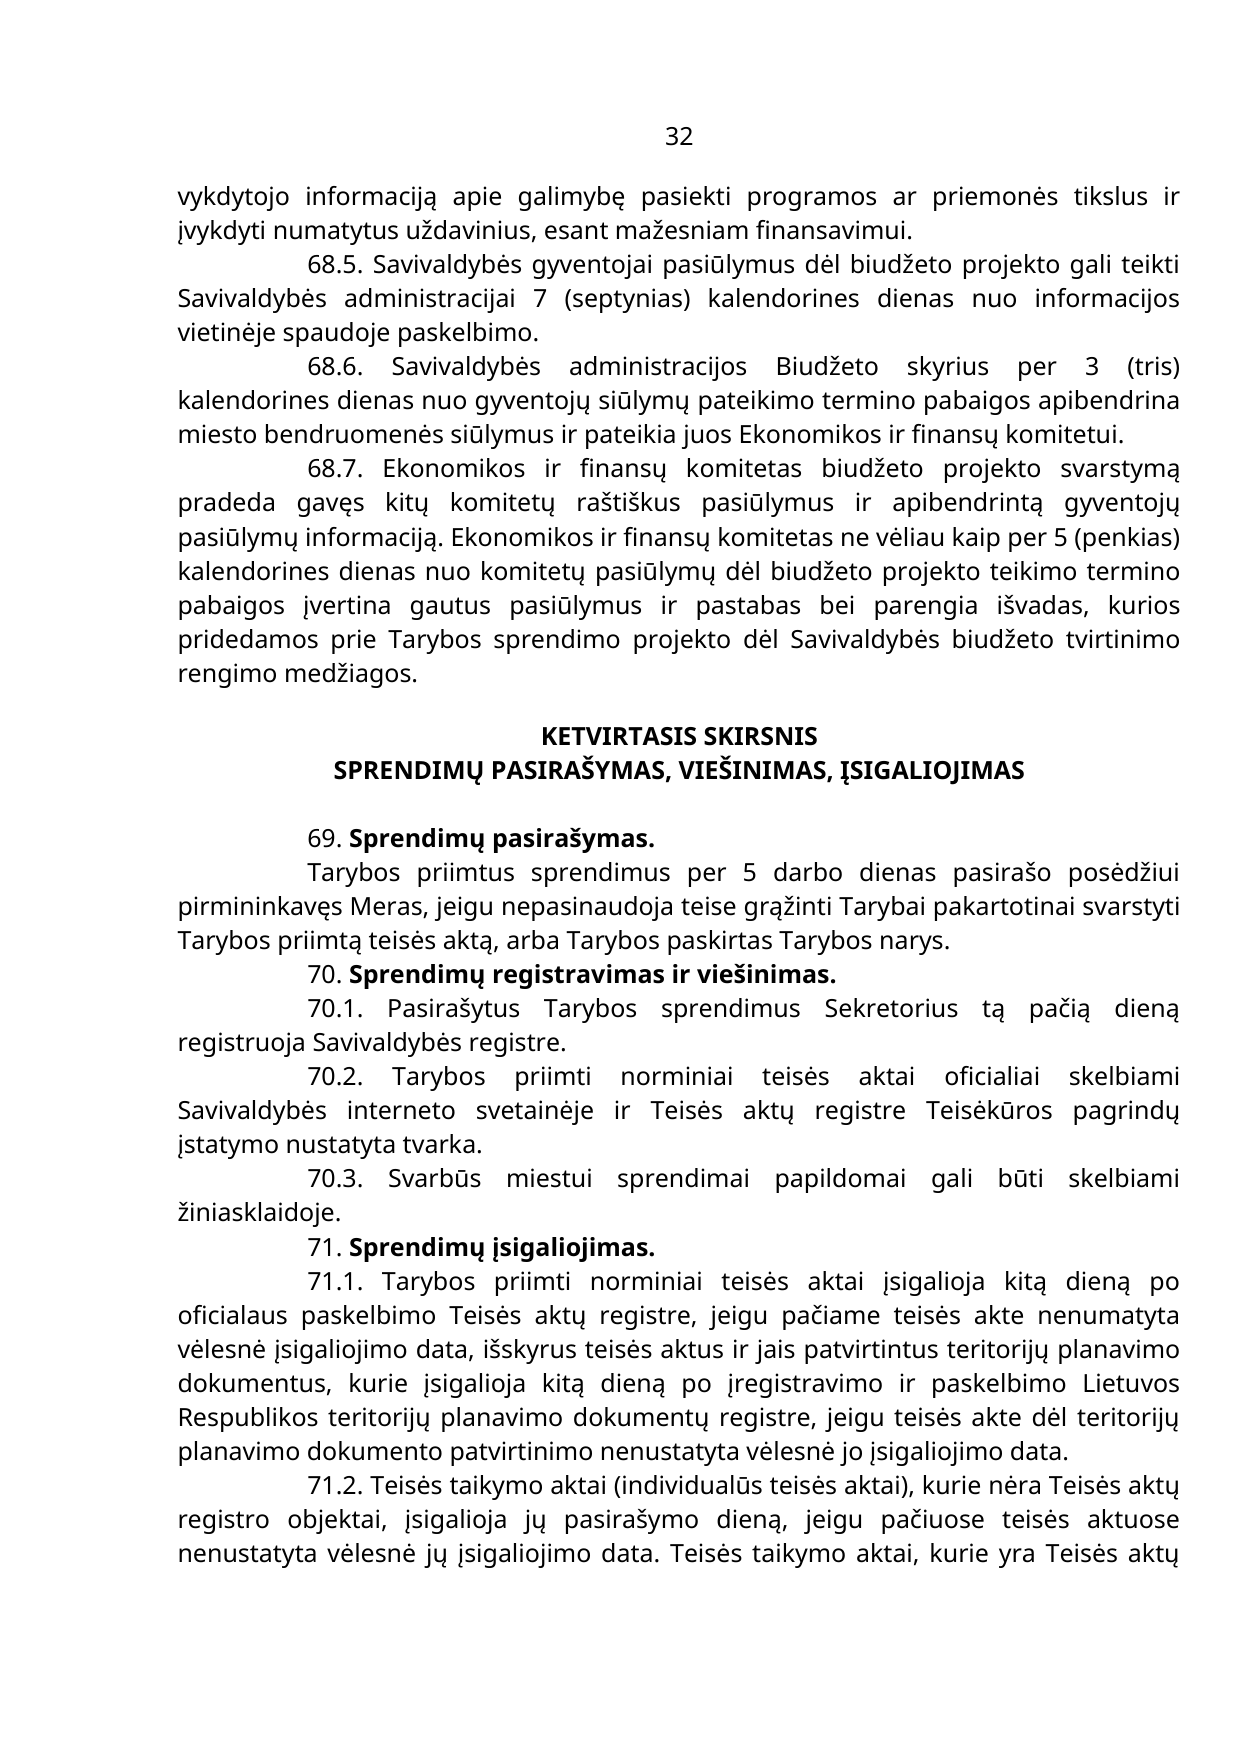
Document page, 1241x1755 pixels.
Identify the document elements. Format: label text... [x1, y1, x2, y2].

text 70.2. Tarybos priimti norminiai teisės aktai oficialiai skelbiami Savivaldybės interneto svetainėje ir Teisės aktų registre Teisėkūros pagrindų įstatymo nustatyta tvarka. [177, 1059, 1181, 1161]
text 69. Sprendimų pasirašymas. [177, 820, 1181, 854]
text Tarybos priimtus sprendimus per 5 darbo dienas pasirašo posėdžiui pirmininkavęs Meras, jeigu nepasinaudoja teise grąžinti Tarybai pakartotinai svarstyti Tarybos priimtą teisės aktą, arba Tarybos paskirtas Tarybos narys. [177, 854, 1181, 957]
text 68.7. Ekonomikos ir finansų komitetas biudžeto projekto svarstymą pradeda gavęs kitų komitetų raštiškus pasiūlymus ir apibendrintą gyventojų pasiūlymų informaciją. Ekonomikos ir finansų komitetas ne vėliau kaip per 5 (penkias) kalendorines dienas nuo komitetų pasiūlymų dėl biudžeto projekto teikimo termino pabaigos įvertina gautus pasiūlymus ir pastabas bei parengia išvadas, kurios pridedamos prie Tarybos sprendimo projekto dėl Savivaldybės biudžeto tvirtinimo rengimo medžiagos. [177, 451, 1181, 689]
text 68.6. Savivaldybės administracijos Biudžeto skyrius per 3 (tris) kalendorines dienas nuo gyventojų siūlymų pateikimo termino pabaigos apibendrina miesto bendruomenės siūlymus ir pateikia juos Ekonomikos ir finansų komitetui. [177, 349, 1181, 451]
text 71.1. Tarybos priimti norminiai teisės aktai įsigalioja kitą dieną po oficialaus paskelbimo Teisės aktų registre, jeigu pačiame teisės akte nenumatyta vėlesnė įsigaliojimo data, išskyrus teisės aktus ir jais patvirtintus teritorijų planavimo dokumentus, kurie įsigalioja kitą dieną po įregistravimo ir paskelbimo Lietuvos Respublikos teritorijų planavimo dokumentų registre, jeigu teisės akte dėl teritorijų planavimo dokumento patvirtinimo nenustatyta vėlesnė jo įsigaliojimo data. [177, 1263, 1181, 1468]
text SPRENDIMŲ PASIRAŠYMAS, VIEŠINIMAS, ĮSIGALIOJIMAS [177, 752, 1181, 786]
text 70.3. Svarbūs miestui sprendimai papildomai gali būti skelbiami žiniasklaidoje. [177, 1161, 1181, 1229]
text 70. Sprendimų registravimas ir viešinimas. [177, 957, 1181, 991]
text 71.2. Teisės taikymo aktai (individualūs teisės aktai), kurie nėra Teisės aktų registro objektai, įsigalioja jų pasirašymo dieną, jeigu pačiuose teisės aktuose nenustatyta vėlesnė jų įsigaliojimo data. Teisės taikymo aktai, kurie yra Teisės aktų [177, 1468, 1181, 1570]
text 71. Sprendimų įsigaliojimas. [177, 1229, 1181, 1263]
text 68.5. Savivaldybės gyventojai pasiūlymus dėl biudžeto projekto gali teikti Savivaldybės administracijai 7 (septynias) kalendorines dienas nuo informacijos vietinėje spaudoje paskelbimo. [177, 247, 1181, 349]
text 70.1. Pasirašytus Tarybos sprendimus Sekretorius tą pačią dieną registruoja Savivaldybės registre. [177, 991, 1181, 1059]
text vykdytojo informaciją apie galimybę pasiekti programos ar priemonės tikslus ir įvykdyti numatytus uždavinius, esant mažesniam finansavimui. [177, 178, 1181, 247]
text KETVIRTASIS SKIRSNIS [177, 718, 1181, 752]
